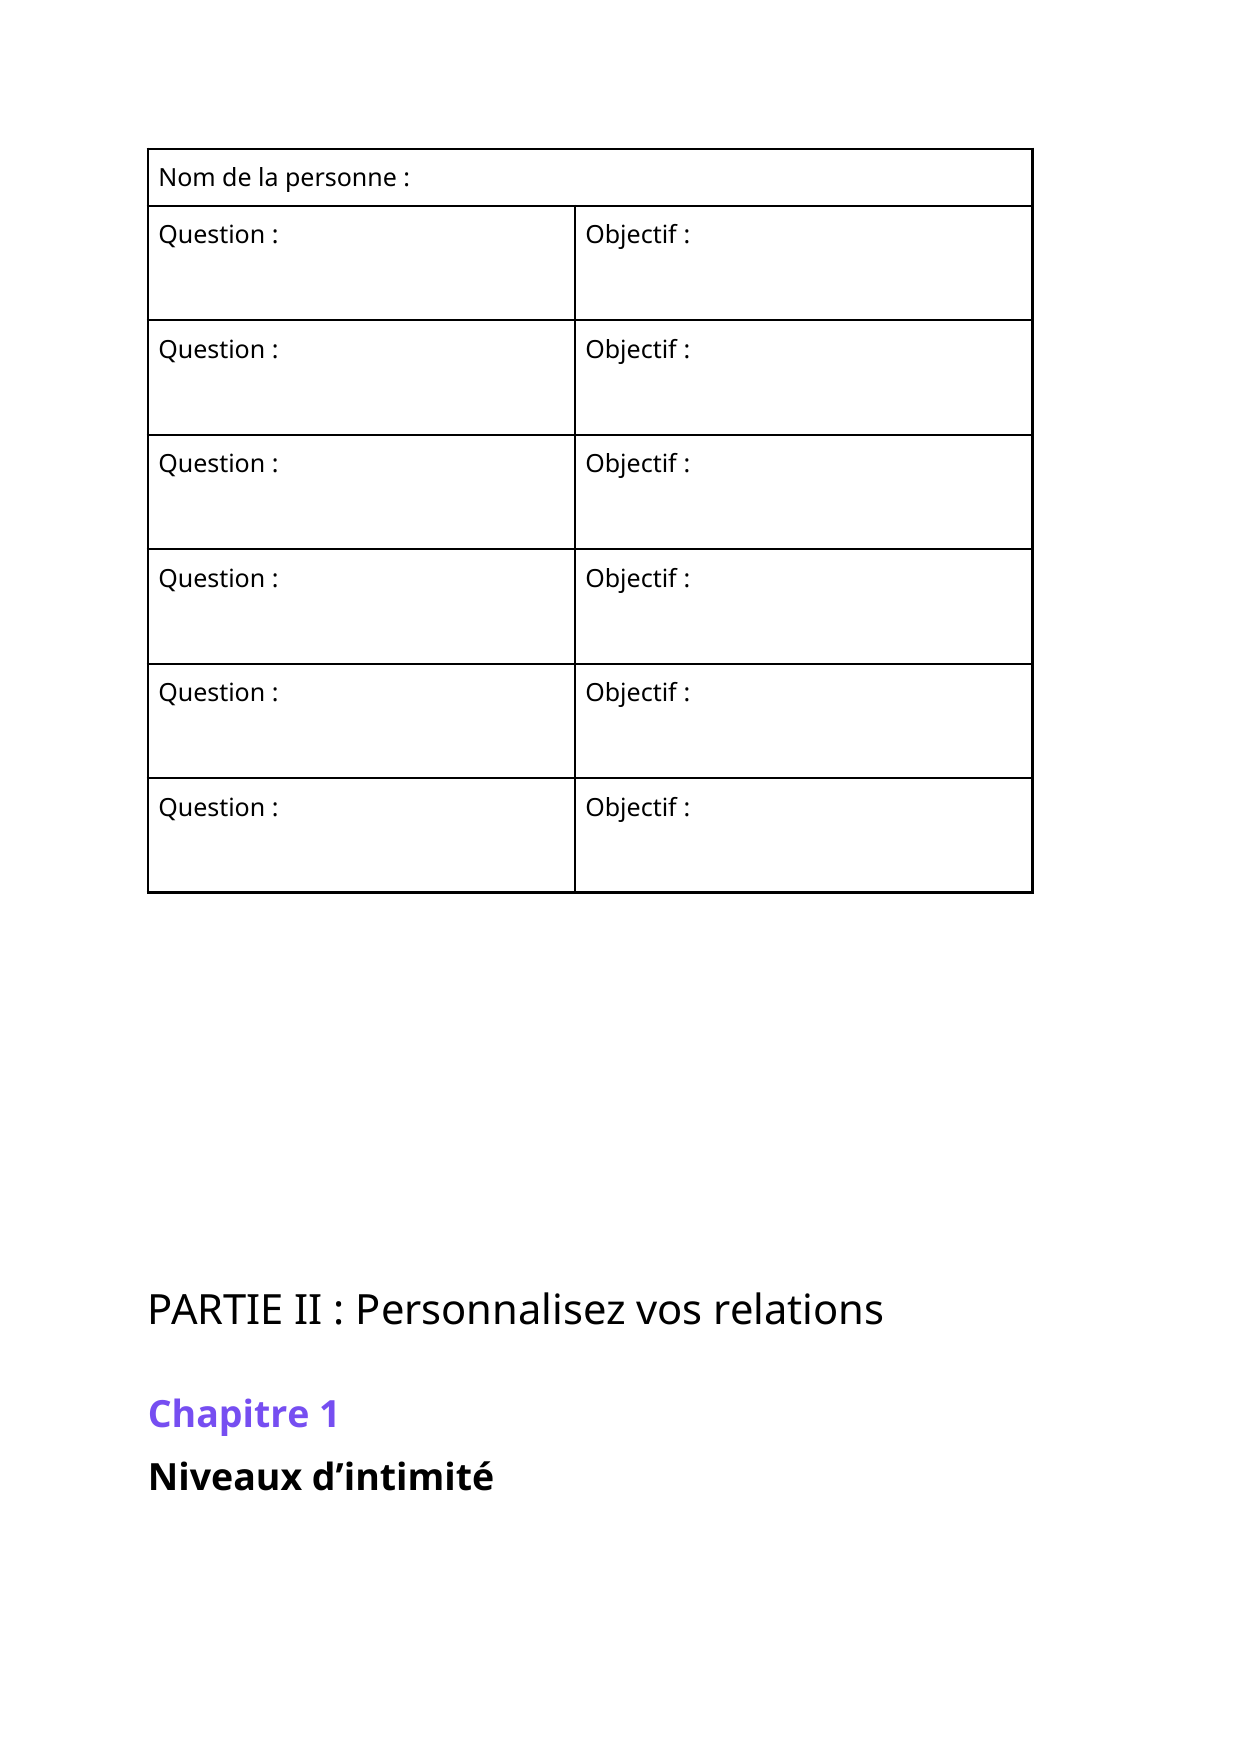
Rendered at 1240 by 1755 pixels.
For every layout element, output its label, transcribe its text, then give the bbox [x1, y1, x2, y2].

table_cell Question : [149, 207, 574, 319]
subtitle Niveaux d’intimité [148, 1451, 1092, 1502]
subtitle Chapitre 1 [148, 1387, 1092, 1438]
table_cell Objectif : [576, 207, 1031, 319]
subtitle PARTIE II : Personnalisez vos relations [148, 1280, 1092, 1337]
table_cell Question : [149, 436, 574, 548]
table_cell Question : [149, 665, 574, 777]
table_cell Objectif : [576, 321, 1031, 433]
table_header Nom de la personne : [149, 150, 1031, 204]
table_cell Objectif : [576, 550, 1031, 662]
table_cell Objectif : [576, 436, 1031, 548]
table_cell Question : [149, 779, 574, 891]
table_cell Objectif : [576, 779, 1031, 891]
table_cell Question : [149, 321, 574, 433]
table_cell Objectif : [576, 665, 1031, 777]
table_cell Question : [149, 550, 574, 662]
